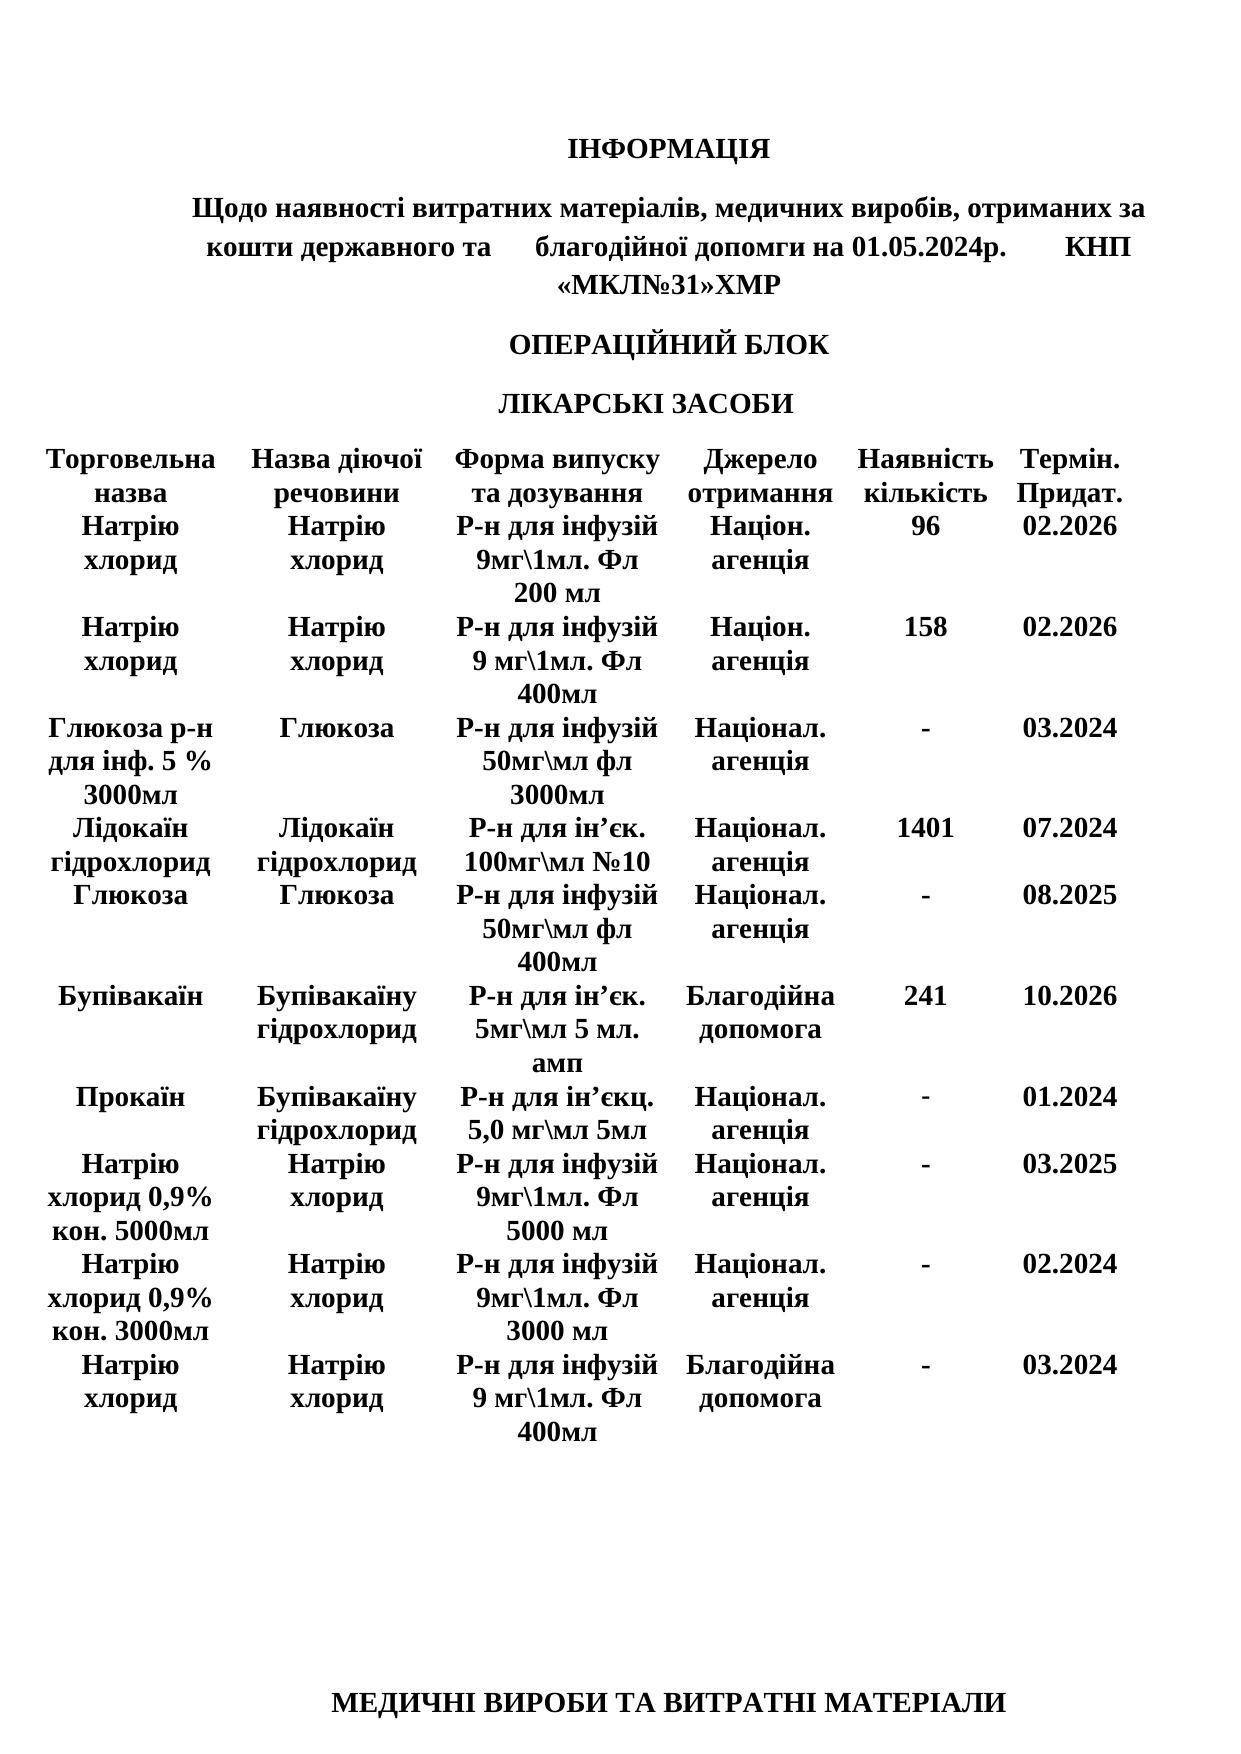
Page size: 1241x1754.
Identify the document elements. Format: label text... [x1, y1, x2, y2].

table_cell Націонал. агенція [675, 810, 846, 877]
table_cell - [846, 1079, 1005, 1146]
table_cell Термін. Придат. [1005, 441, 1134, 508]
table_cell - [846, 878, 1005, 978]
text ІНФОРМАЦІЯ [161, 131, 1177, 164]
table_cell 02.2026 [1005, 509, 1134, 609]
table_header [28, 386, 158, 441]
table_cell - [846, 710, 1005, 810]
table_cell Торговельна назва [28, 441, 233, 508]
table_cell Р-н для ін’єкц. 5,0 мг\мл 5мл [440, 1079, 674, 1146]
table_cell Націонал. агенція [675, 878, 846, 978]
table_cell Натрію хлорид [234, 1246, 440, 1347]
table_cell Націонал. агенція [675, 710, 846, 810]
table_cell 02.2026 [1005, 609, 1134, 710]
table_cell Націон. агенція [675, 609, 846, 710]
table_cell Натрію хлорид [234, 609, 440, 710]
table_header ЛІКАРСЬКІ ЗАСОБИ [158, 386, 1134, 441]
table_cell Натрію хлорид [28, 1347, 233, 1448]
table_cell Натрію хлорид [234, 1146, 440, 1246]
table_cell Націонал. агенція [675, 1246, 846, 1347]
table_cell Бупівакаїну гідрохлорид [234, 978, 440, 1079]
table_cell Р-н для інфузій 9 мг\1мл. Фл 400мл [440, 1347, 674, 1448]
text МЕДИЧНІ ВИРОБИ ТА ВИТРАТНІ МАТЕРІАЛИ [161, 1685, 1177, 1719]
table_cell 01.2024 [1005, 1079, 1134, 1146]
table_cell Глюкоза [234, 710, 440, 810]
table_cell Глюкоза [234, 878, 440, 978]
table_cell Назва діючої речовини [234, 441, 440, 508]
table_cell 10.2026 [1005, 978, 1134, 1079]
table_cell Наявність кількість [846, 441, 1005, 508]
table_cell Р-н для інфузій 9 мг\1мл. Фл 400мл [440, 609, 674, 710]
table_cell Благодійна допомога [675, 978, 846, 1079]
text ОПЕРАЦІЙНИЙ БЛОК [161, 327, 1177, 360]
table_cell 1401 [846, 810, 1005, 877]
table_cell Натрію хлорид [234, 509, 440, 609]
table_cell Натрію хлорид [28, 609, 233, 710]
table_cell Глюкоза [28, 878, 233, 978]
table_cell Лідокаїн гідрохлорид [28, 810, 233, 877]
table_cell Джерело отримання [675, 441, 846, 508]
table_cell 158 [846, 609, 1005, 710]
table_cell Р-н для ін’єк. 100мг\мл №10 [440, 810, 674, 877]
table_cell Благодійна допомога [675, 1347, 846, 1448]
table_cell 241 [846, 978, 1005, 1079]
table_cell 03.2024 [1005, 1347, 1134, 1448]
table_cell - [846, 1146, 1005, 1246]
table_cell Р-н для інфузій 9мг\1мл. Фл 5000 мл [440, 1146, 674, 1246]
table_cell Бупівакаїн [28, 978, 233, 1079]
table_cell - [846, 1246, 1005, 1347]
table_cell 03.2025 [1005, 1146, 1134, 1246]
table_cell Р-н для інфузій 9мг\1мл. Фл 3000 мл [440, 1246, 674, 1347]
table_cell Натрію хлорид 0,9% кон. 3000мл [28, 1246, 233, 1347]
table_cell Націонал. агенція [675, 1146, 846, 1246]
table_cell Лідокаїн гідрохлорид [234, 810, 440, 877]
table_cell 96 [846, 509, 1005, 609]
table_cell Р-н для інфузій 50мг\мл фл 3000мл [440, 710, 674, 810]
table_cell Форма випуску та дозування [440, 441, 674, 508]
table_cell - [846, 1347, 1005, 1448]
text Щодо наявності витратних матеріалів, медичних виробів, отриманих за кошти державного та благодійної допомги на 01.05.2024р. КНП «МКЛ№31»ХМР [161, 190, 1177, 301]
table_cell Націонал. агенція [675, 1079, 846, 1146]
table_cell 07.2024 [1005, 810, 1134, 877]
table_cell Натрію хлорид [28, 509, 233, 609]
table_cell Прокаїн [28, 1079, 233, 1146]
table_cell 02.2024 [1005, 1246, 1134, 1347]
table_cell 08.2025 [1005, 878, 1134, 978]
table_cell Р-н для інфузій 9мг\1мл. Фл 200 мл [440, 509, 674, 609]
table_cell 03.2024 [1005, 710, 1134, 810]
table_cell Натрію хлорид [234, 1347, 440, 1448]
table_cell Націон. агенція [675, 509, 846, 609]
table_cell Р-н для ін’єк. 5мг\мл 5 мл. амп [440, 978, 674, 1079]
table_cell Глюкоза р-н для інф. 5 % 3000мл [28, 710, 233, 810]
table_cell Натрію хлорид 0,9% кон. 5000мл [28, 1146, 233, 1246]
table_cell Р-н для інфузій 50мг\мл фл 400мл [440, 878, 674, 978]
table_cell Бупівакаїну гідрохлорид [234, 1079, 440, 1146]
